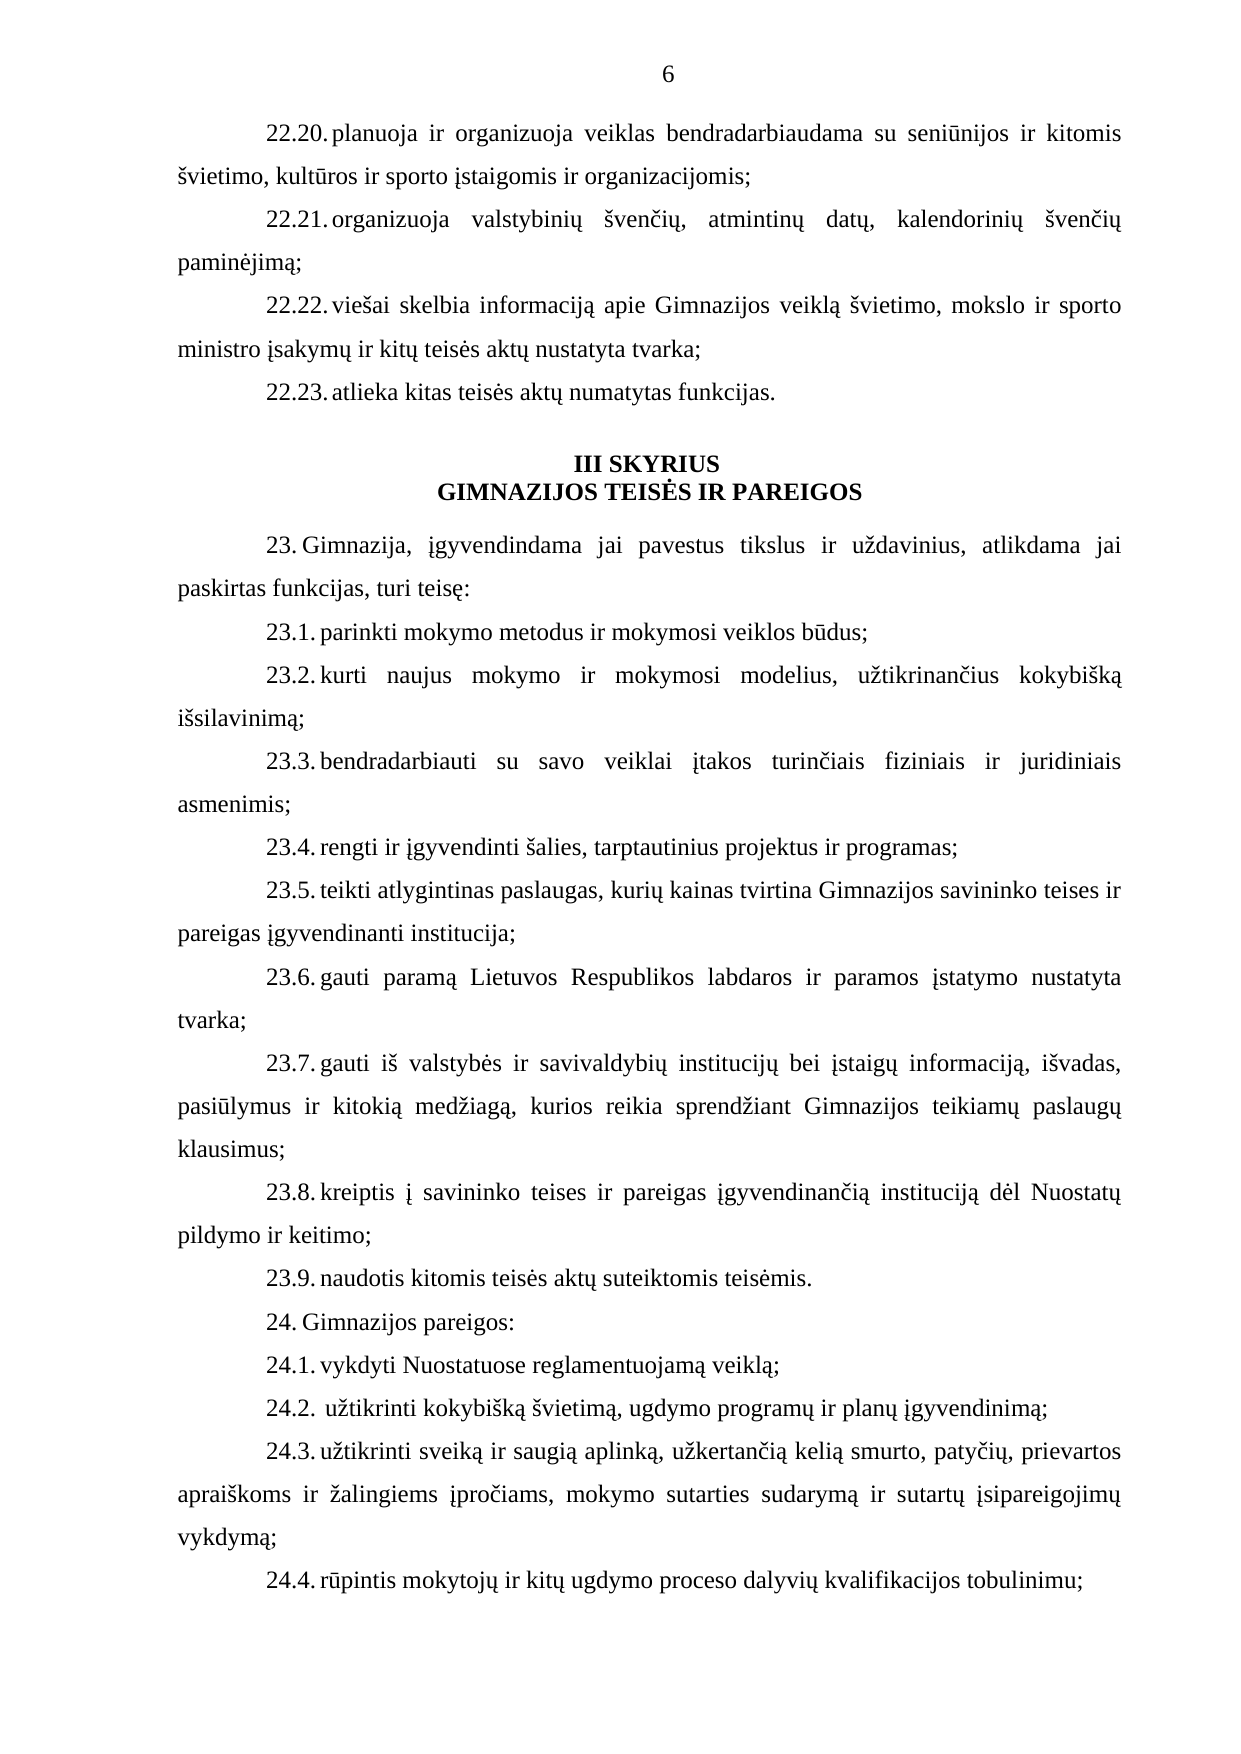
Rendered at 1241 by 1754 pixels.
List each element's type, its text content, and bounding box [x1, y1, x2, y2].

text 23.8. kreiptis į savininko teises ir pareigas įgyvendinančią instituciją dėl Nuostatų pildymo ir keitimo; [177, 1177, 1122, 1249]
text 24. Gimnazijos pareigos: [177, 1307, 1122, 1335]
text III SKYRIUS [177, 449, 1122, 477]
text 24.3. užtikrinti sveiką ir saugią aplinką, užkertančią kelią smurto, patyčių, prievartos apraiškoms ir žalingiems įpročiams, mokymo sutarties sudarymą ir sutartų įsipareigojimų vykdymą; [177, 1436, 1122, 1551]
text 22.23. atlieka kitas teisės aktų numatytas funkcijas. [177, 377, 1122, 406]
text 24.1. vykdyti Nuostatuose reglamentuojamą veiklą; [177, 1350, 1122, 1378]
text 23.2. kurti naujus mokymo ir mokymosi modelius, užtikrinančius kokybišką išsilavinimą; [177, 660, 1122, 732]
text 22.21. organizuoja valstybinių švenčių, atmintinų datų, kalendorinių švenčių paminėjimą; [177, 204, 1122, 276]
text 23. Gimnazija, įgyvendindama jai pavestus tikslus ir uždavinius, atlikdama jai paskirtas funkcijas, turi teisę: [177, 530, 1122, 602]
text 23.7. gauti iš valstybės ir savivaldybių institucijų bei įstaigų informaciją, išvadas, pasiūlymus ir kitokią medžiagą, kurios reikia sprendžiant Gimnazijos teikiamų paslaugų klausimus; [177, 1048, 1122, 1163]
text 23.9. naudotis kitomis teisės aktų suteiktomis teisėmis. [177, 1263, 1122, 1292]
text 23.4. rengti ir įgyvendinti šalies, tarptautinius projektus ir programas; [177, 832, 1122, 861]
text 23.1. parinkti mokymo metodus ir mokymosi veiklos būdus; [177, 617, 1122, 645]
text 22.22. viešai skelbia informaciją apie Gimnazijos veiklą švietimo, mokslo ir sporto ministro įsakymų ir kitų teisės aktų nustatyta tvarka; [177, 291, 1122, 362]
text 23.5. teikti atlygintinas paslaugas, kurių kainas tvirtina Gimnazijos savininko teises ir pareigas įgyvendinanti institucija; [177, 875, 1122, 947]
text GIMNAZIJOS TEISĖS IR PAREIGOS [177, 477, 1122, 506]
text 22.20. planuoja ir organizuoja veiklas bendradarbiaudama su seniūnijos ir kitomis švietimo, kultūros ir sporto įstaigomis ir organizacijomis; [177, 118, 1122, 190]
text 23.3. bendradarbiauti su savo veiklai įtakos turinčiais fiziniais ir juridiniais asmenimis; [177, 746, 1122, 818]
text 24.2. užtikrinti kokybišką švietimą, ugdymo programų ir planų įgyvendinimą; [177, 1393, 1122, 1422]
text 23.6. gauti paramą Lietuvos Respublikos labdaros ir paramos įstatymo nustatyta tvarka; [177, 962, 1122, 1033]
text 24.4. rūpintis mokytojų ir kitų ugdymo proceso dalyvių kvalifikacijos tobulinimu; [177, 1565, 1122, 1594]
